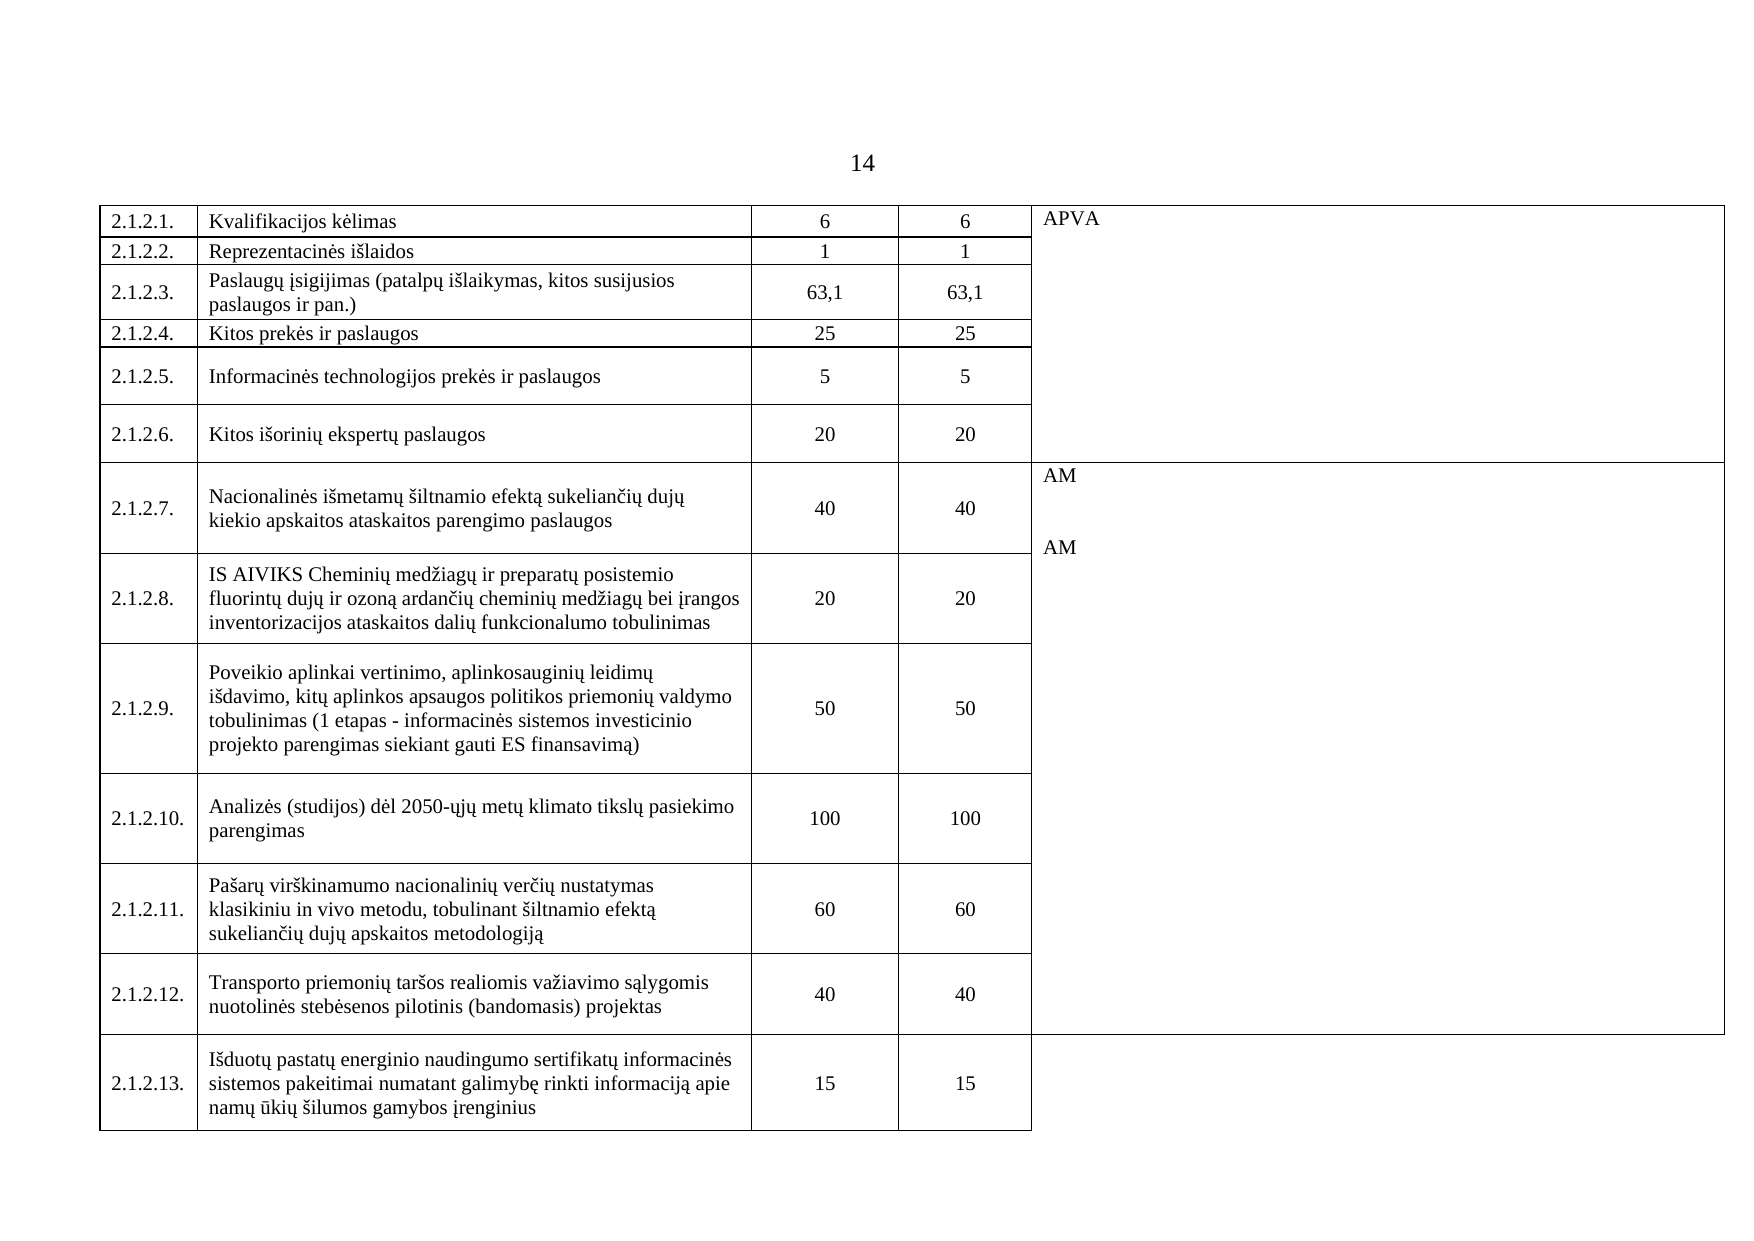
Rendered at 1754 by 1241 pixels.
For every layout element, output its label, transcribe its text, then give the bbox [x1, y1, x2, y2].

table_cell 15 [899, 1035, 1031, 1130]
table_cell AM AM [1032, 463, 1724, 1034]
table_cell Nacionalinės išmetamų šiltnamio efektą sukeliančių dujų kiekio apskaitos ataskaitos parengimo paslaugos [198, 463, 751, 552]
table_cell 2.1.2.9. [101, 644, 197, 773]
table_cell 20 [752, 405, 898, 462]
table_cell 25 [752, 320, 898, 346]
table_cell 20 [752, 554, 898, 643]
table_cell 2.1.2.13. [101, 1035, 197, 1130]
table_cell 2.1.2.3. [101, 265, 197, 319]
table_cell Kitos išorinių ekspertų paslaugos [198, 405, 751, 462]
table_cell Reprezentacinės išlaidos [198, 238, 751, 264]
table_cell 5 [752, 348, 898, 404]
table_cell 2.1.2.4. [101, 320, 197, 346]
table_cell 2.1.2.12. [101, 954, 197, 1034]
table_cell Transporto priemonių taršos realiomis važiavimo sąlygomis nuotolinės stebėsenos pilotinis (bandomasis) projektas [198, 954, 751, 1034]
table_cell 2.1.2.6. [101, 405, 197, 462]
table_cell IS AIVIKS Cheminių medžiagų ir preparatų posistemio fluorintų dujų ir ozoną ardančių cheminių medžiagų bei įrangos inventorizacijos ataskaitos dalių funkcionalumo tobulinimas [198, 554, 751, 643]
table_cell 1 [899, 238, 1031, 264]
table_cell 40 [752, 463, 898, 552]
table_cell 2.1.2.10. [101, 774, 197, 863]
table_cell Analizės (studijos) dėl 2050-ųjų metų klimato tikslų pasiekimo parengimas [198, 774, 751, 863]
table_cell 2.1.2.2. [101, 238, 197, 264]
table_cell 6 [899, 206, 1031, 236]
table_cell 2.1.2.8. [101, 554, 197, 643]
table_cell Pašarų virškinamumo nacionalinių verčių nustatymas klasikiniu in vivo metodu, tobulinant šiltnamio efektą sukeliančių dujų apskaitos metodologiją [198, 864, 751, 953]
table_cell Kvalifikacijos kėlimas [198, 206, 751, 236]
table_cell 5 [899, 348, 1031, 404]
table_cell 50 [899, 644, 1031, 773]
table_cell 50 [752, 644, 898, 773]
table_cell 40 [752, 954, 898, 1034]
table_cell Išduotų pastatų energinio naudingumo sertifikatų informacinės sistemos pakeitimai numatant galimybę rinkti informaciją apie namų ūkių šilumos gamybos įrenginius [198, 1035, 751, 1130]
table_cell 40 [899, 463, 1031, 552]
table_cell 100 [899, 774, 1031, 863]
table_cell Poveikio aplinkai vertinimo, aplinkosauginių leidimų išdavimo, kitų aplinkos apsaugos politikos priemonių valdymo tobulinimas (1 etapas - informacinės sistemos investicinio projekto parengimas siekiant gauti ES finansavimą) [198, 644, 751, 773]
table_cell 25 [899, 320, 1031, 346]
table_cell 2.1.2.1. [101, 206, 197, 236]
table_cell 2.1.2.7. [101, 463, 197, 552]
table_cell 20 [899, 405, 1031, 462]
table_cell 15 [752, 1035, 898, 1130]
table_cell 63,1 [899, 265, 1031, 319]
table_cell Kitos prekės ir paslaugos [198, 320, 751, 346]
table_cell 2.1.2.5. [101, 348, 197, 404]
table_cell 40 [899, 954, 1031, 1034]
table_cell 6 [752, 206, 898, 236]
table_cell Informacinės technologijos prekės ir paslaugos [198, 348, 751, 404]
table_cell 20 [899, 554, 1031, 643]
table_cell 63,1 [752, 265, 898, 319]
table_cell 100 [752, 774, 898, 863]
table_cell 60 [899, 864, 1031, 953]
table_cell 1 [752, 238, 898, 264]
table_cell APVA [1032, 206, 1724, 462]
table_cell 60 [752, 864, 898, 953]
table_cell 2.1.2.11. [101, 864, 197, 953]
table_cell Paslaugų įsigijimas (patalpų išlaikymas, kitos susijusios paslaugos ir pan.) [198, 265, 751, 319]
